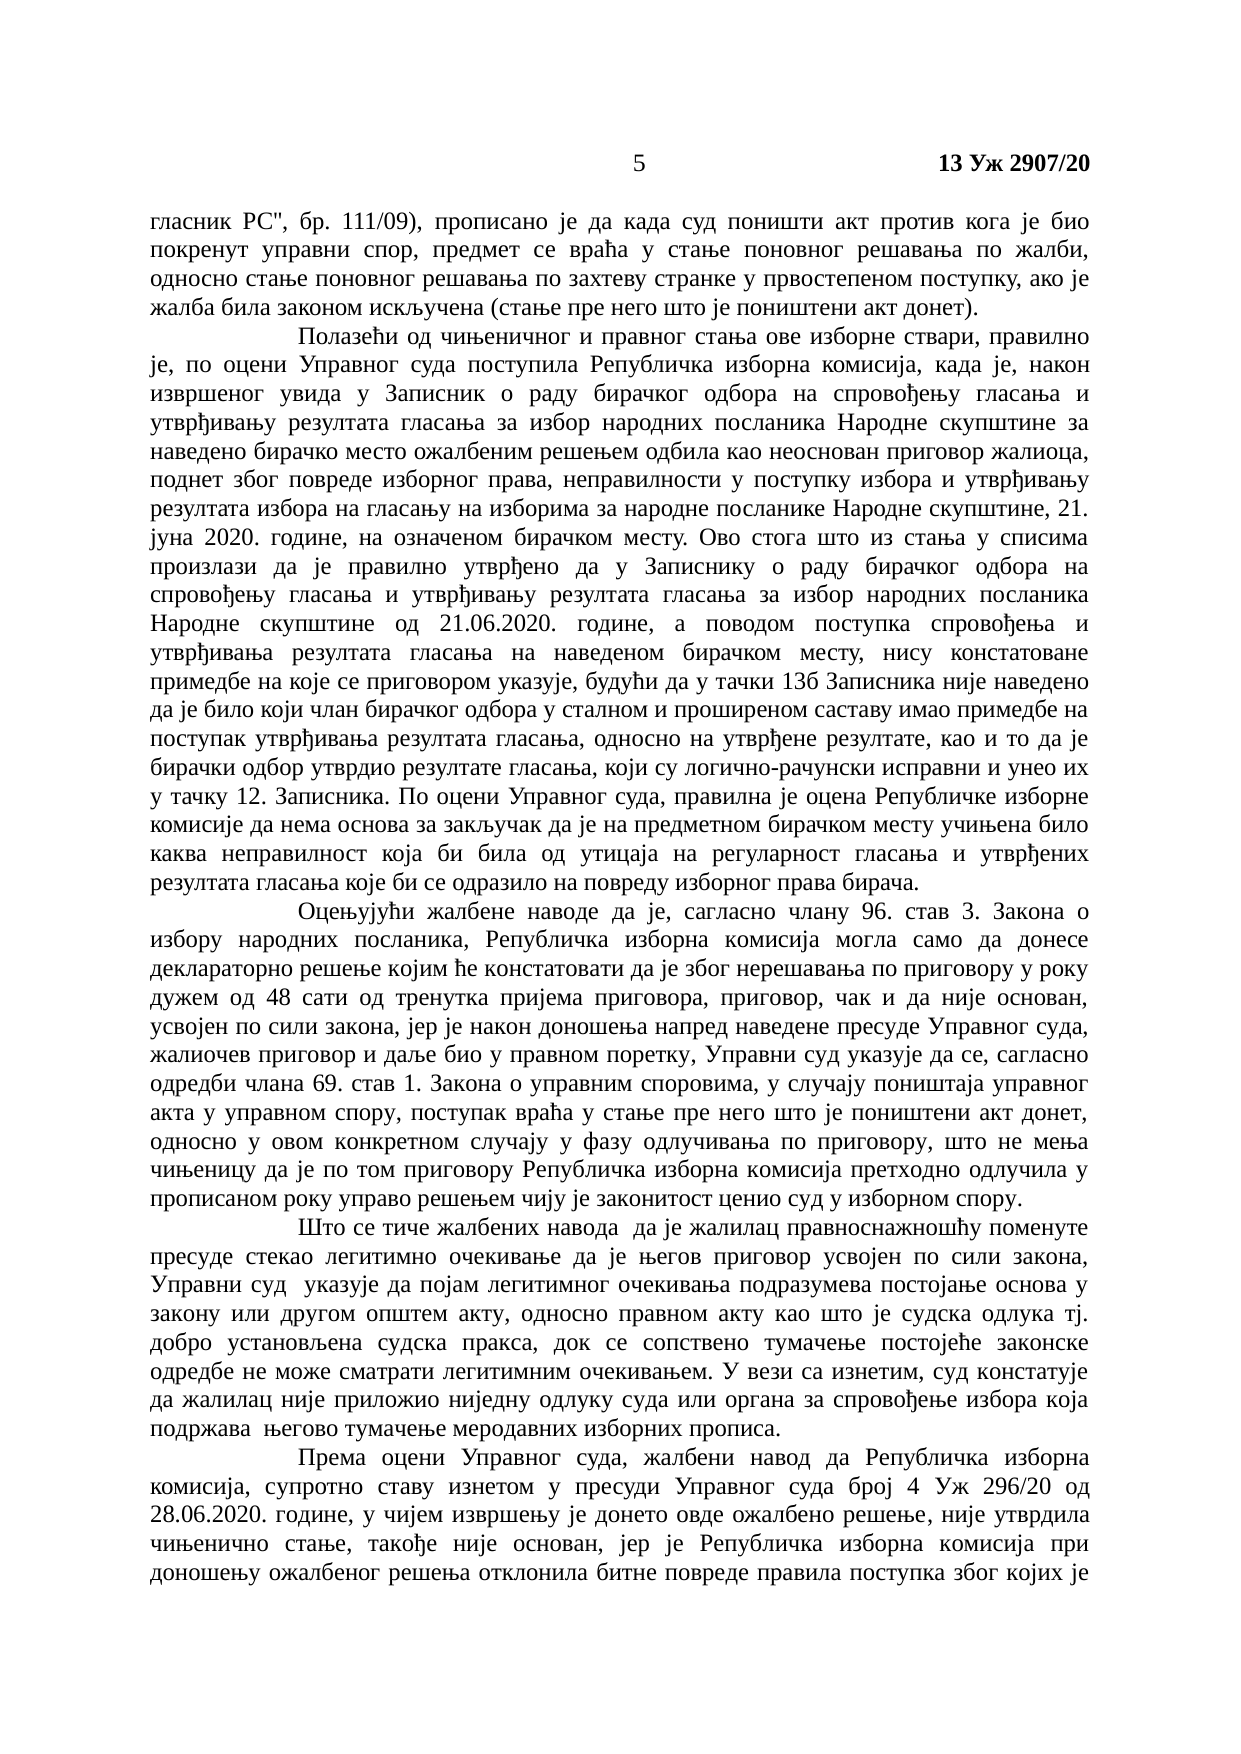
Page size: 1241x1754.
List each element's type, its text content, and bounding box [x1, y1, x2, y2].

text Полазећи од чињеничног и правног стања ове изборне ствари, правилно је, по оцени Управног суда поступила Републичка изборна комисија, када је, након извршеног увида у Записник о раду бирачког одбора на спровођењу гласања и утврђивању резултата гласања за избор народних посланика Народне скупштине за наведено бирачко место ожалбеним решењем одбила као неоснован приговор жалиоца, поднет због повреде изборног права, неправилности у поступку избора и утврђивању резултата избора на гласању на изборима за народне посланике Народне скупштине, 21. јуна 2020. године, на означеном бирачком месту. Ово стога што из стања у списима произлази да је правилно утврђено да у Записнику о раду бирачког одбора на спровођењу гласања и утврђивању резултата гласања за избор народних посланика Народне скупштине од 21.06.2020. године, а поводом поступка спровођења и утврђивања резултата гласања на наведеном бирачком месту, нису констатоване примедбе на које се приговором указује, будући да у тачки 13б Записника није наведено да је било који члан бирачког одбора у сталном и проширеном саставу имао примедбе на поступак утврђивања резултата гласања, односно на утврђене резултате, као и то да је бирачки одбор утврдио резултате гласања, који су логично-рачунски исправни и унео их у тачку 12. Записника. По оцени Управног суда, правилна је оцена Републичке изборне комисије да нема основа за закључак да је на предметном бирачком месту учињена било каква неправилност која би била од утицаја на регуларност гласања и утврђених резултата гласања које би се одразило на повреду изборног права бирача. [150, 321, 1090, 896]
text Оцењујући жалбене наводе да је, сагласно члану 96. став 3. Закона о избору народних посланика, Републичка изборна комисија могла само да донесе деклараторно решење којим ће констатовати да је због нерешавања по приговору у року дужем од 48 сати од тренутка пријема приговора, приговор, чак и да није основан, усвојен по сили закона, јер је након доношења напред наведене пресуде Управног суда, жалиочев приговор и даље био у правном поретку, Управни суд указује да се, сагласно одредби члана 69. став 1. Закона о управним споровима, у случају поништаја управног акта у управном спору, поступак враћа у стање пре него што је поништени акт донет, односно у овом конкретном случају у фазу одлучивања по приговору, што не мења чињеницу да је по том приговору Републичка изборна комисија претходно одлучила у прописаном року управо решењем чију је законитост ценио суд у изборном спору. [150, 896, 1090, 1212]
text Према оцени Управног суда, жалбени навод да Републичка изборна комисија, супротно ставу изнетом у пресуди Управног суда број 4 Уж 296/20 од 28.06.2020. године, у чијем извршењу је донето овде ожалбено решење, није утврдила чињенично стање, такође није основан, јер је Републичка изборна комисија при доношењу ожалбеног решења отклонила битне повреде правила поступка због којих је [150, 1442, 1090, 1586]
text гласник РС'', бр. 111/09), прописано је да када суд поништи акт против кога је био покренут управни спор, предмет се враћа у стање поновног решавања по жалби, односно стање поновног решавања по захтеву странке у првостепеном поступку, ако је жалба била законом искључена (стање пре него што је поништени акт донет). [150, 206, 1090, 321]
text Што се тиче жалбених навода да је жалилац правноснажношћу поменуте пресуде стекао легитимно очекивање да је његов приговор усвојен по сили закона, Управни суд указује да појам легитимног очекивања подразумева постојање основа у закону или другом општем акту, односно правном акту као што је судска одлука тј. добро установљена судска пракса, док се сопствено тумачење постојеће законске одредбе не може сматрати легитимним очекивањем. У вези са изнетим, суд констатује да жалилац није приложио ниједну одлуку суда или органа за спровођење избора која подржава његово тумачење меродавних изборних прописа. [150, 1212, 1090, 1442]
